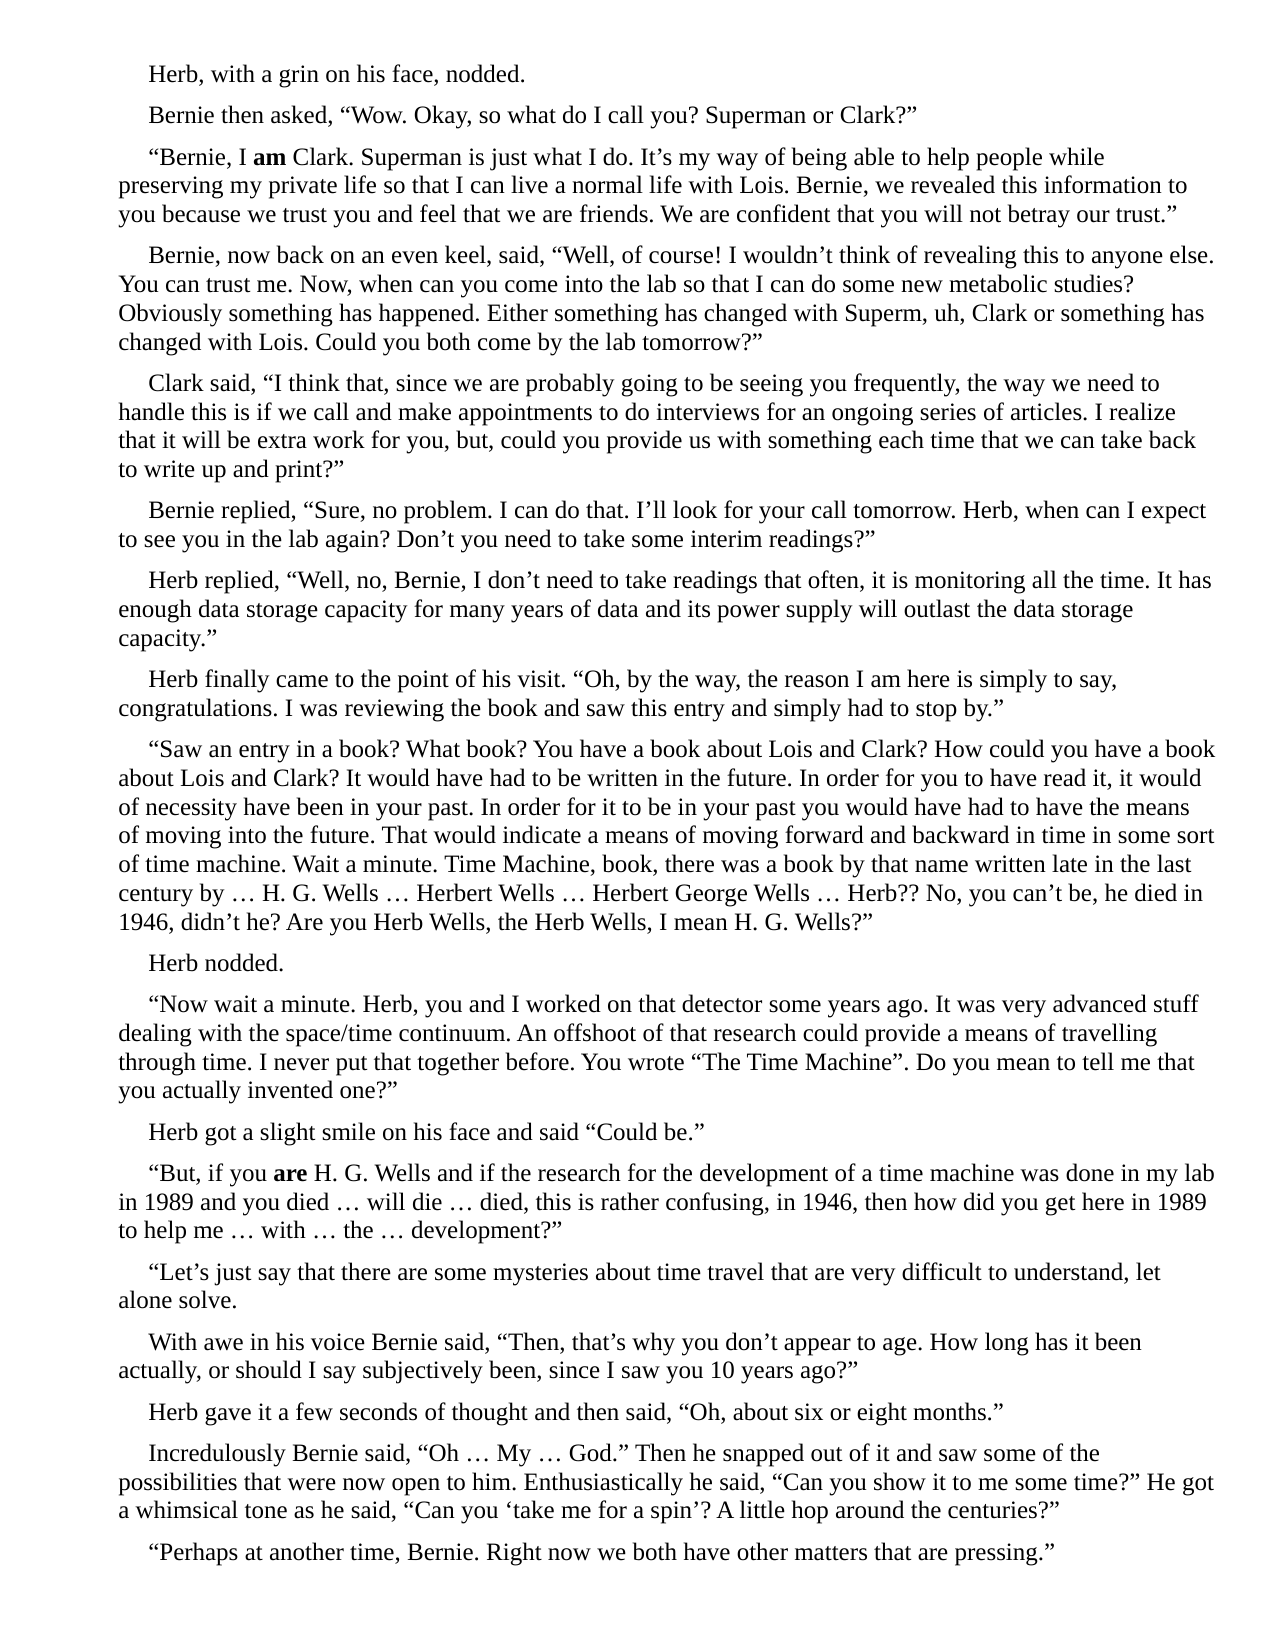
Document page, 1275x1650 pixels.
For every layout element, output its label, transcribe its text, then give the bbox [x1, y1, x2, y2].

text Bernie, now back on an even keel, said, “Well, of course! I wouldn’t think of revealing this to anyone else. You can trust me. Now, when can you come into the lab so that I can do some new metabolic studies? Obviously something has happened. Either something has changed with Superm, uh, Clark or something has changed with Lois. Could you both come by the lab tomorrow?” [118, 240, 1216, 355]
text Herb replied, “Well, no, Bernie, I don’t need to take readings that often, it is monitoring all the time. It has enough data storage capacity for many years of data and its power supply will outlast the data storage capacity.” [118, 565, 1216, 652]
text Herb got a slight smile on his face and said “Could be.” [118, 1117, 1216, 1145]
text Clark said, “I think that, since we are probably going to be seeing you frequently, the way we need to handle this is if we call and make appointments to do interviews for an ongoing series of articles. I realize that it will be extra work for you, but, could you provide us with something each time that we can take back to write up and print?” [118, 368, 1216, 483]
text Bernie replied, “Sure, no problem. I can do that. I’ll look for your call tomorrow. Herb, when can I expect to see you in the lab again? Don’t you need to take some interim readings?” [118, 495, 1216, 553]
text “Perhaps at another time, Bernie. Right now we both have other matters that are pressing.” [118, 1537, 1216, 1565]
text With awe in his voice Bernie said, “Then, that’s why you don’t appear to age. How long has it been actually, or should I say subjectively been, since I saw you 10 years ago?” [118, 1327, 1216, 1384]
text “Saw an entry in a book? What book? You have a book about Lois and Clark? How could you have a book about Lois and Clark? It would have had to be written in the future. In order for you to have read it, it would of necessity have been in your past. In order for it to be in your past you would have had to have the means of moving into the future. That would indicate a means of moving forward and backward in time in some sort of time machine. Wait a minute. Time Machine, book, there was a book by that name written late in the last century by … H. G. Wells … Herbert Wells … Herbert George Wells … Herb?? No, you can’t be, he died in 1946, didn’t he? Are you Herb Wells, the Herb Wells, I mean H. G. Wells?” [118, 734, 1216, 935]
text Incredulously Bernie said, “Oh … My … God.” Then he snapped out of it and saw some of the possibilities that were now open to him. Enthusiastically he said, “Can you show it to me some time?” He got a whimsical tone as he said, “Can you ‘take me for a spin’? A little hop around the centuries?” [118, 1438, 1216, 1524]
text Herb finally came to the point of his visit. “Oh, by the way, the reason I am here is simply to say, congratulations. I was reviewing the book and saw this entry and simply had to stop by.” [118, 664, 1216, 722]
text Bernie then asked, “Wow. Okay, so what do I call you? Superman or Clark?” [118, 100, 1216, 129]
text “But, if you are H. G. Wells and if the research for the development of a time machine was done in my lab in 1989 and you died … will die … died, this is rather confusing, in 1946, then how did you get here in 1989 to help me … with … the … development?” [118, 1158, 1216, 1244]
text “Now wait a minute. Herb, you and I worked on that detector some years ago. It was very advanced stuff dealing with the space/time continuum. An offshoot of that research could provide a means of travelling through time. I never put that together before. You wrote “The Time Machine”. Do you mean to tell me that you actually invented one?” [118, 989, 1216, 1104]
text Herb nodded. [118, 948, 1216, 977]
text “Bernie, I am Clark. Superman is just what I do. It’s my way of being able to help people while preserving my private life so that I can live a normal life with Lois. Bernie, we revealed this information to you because we trust you and feel that we are friends. We are confident that you will not betray our trust.” [118, 142, 1216, 228]
text Herb gave it a few seconds of thought and then said, “Oh, about six or eight months.” [118, 1397, 1216, 1425]
text Herb, with a grin on his face, nodded. [118, 59, 1216, 88]
text “Let’s just say that there are some mysteries about time travel that are very difficult to understand, let alone solve. [118, 1257, 1216, 1314]
